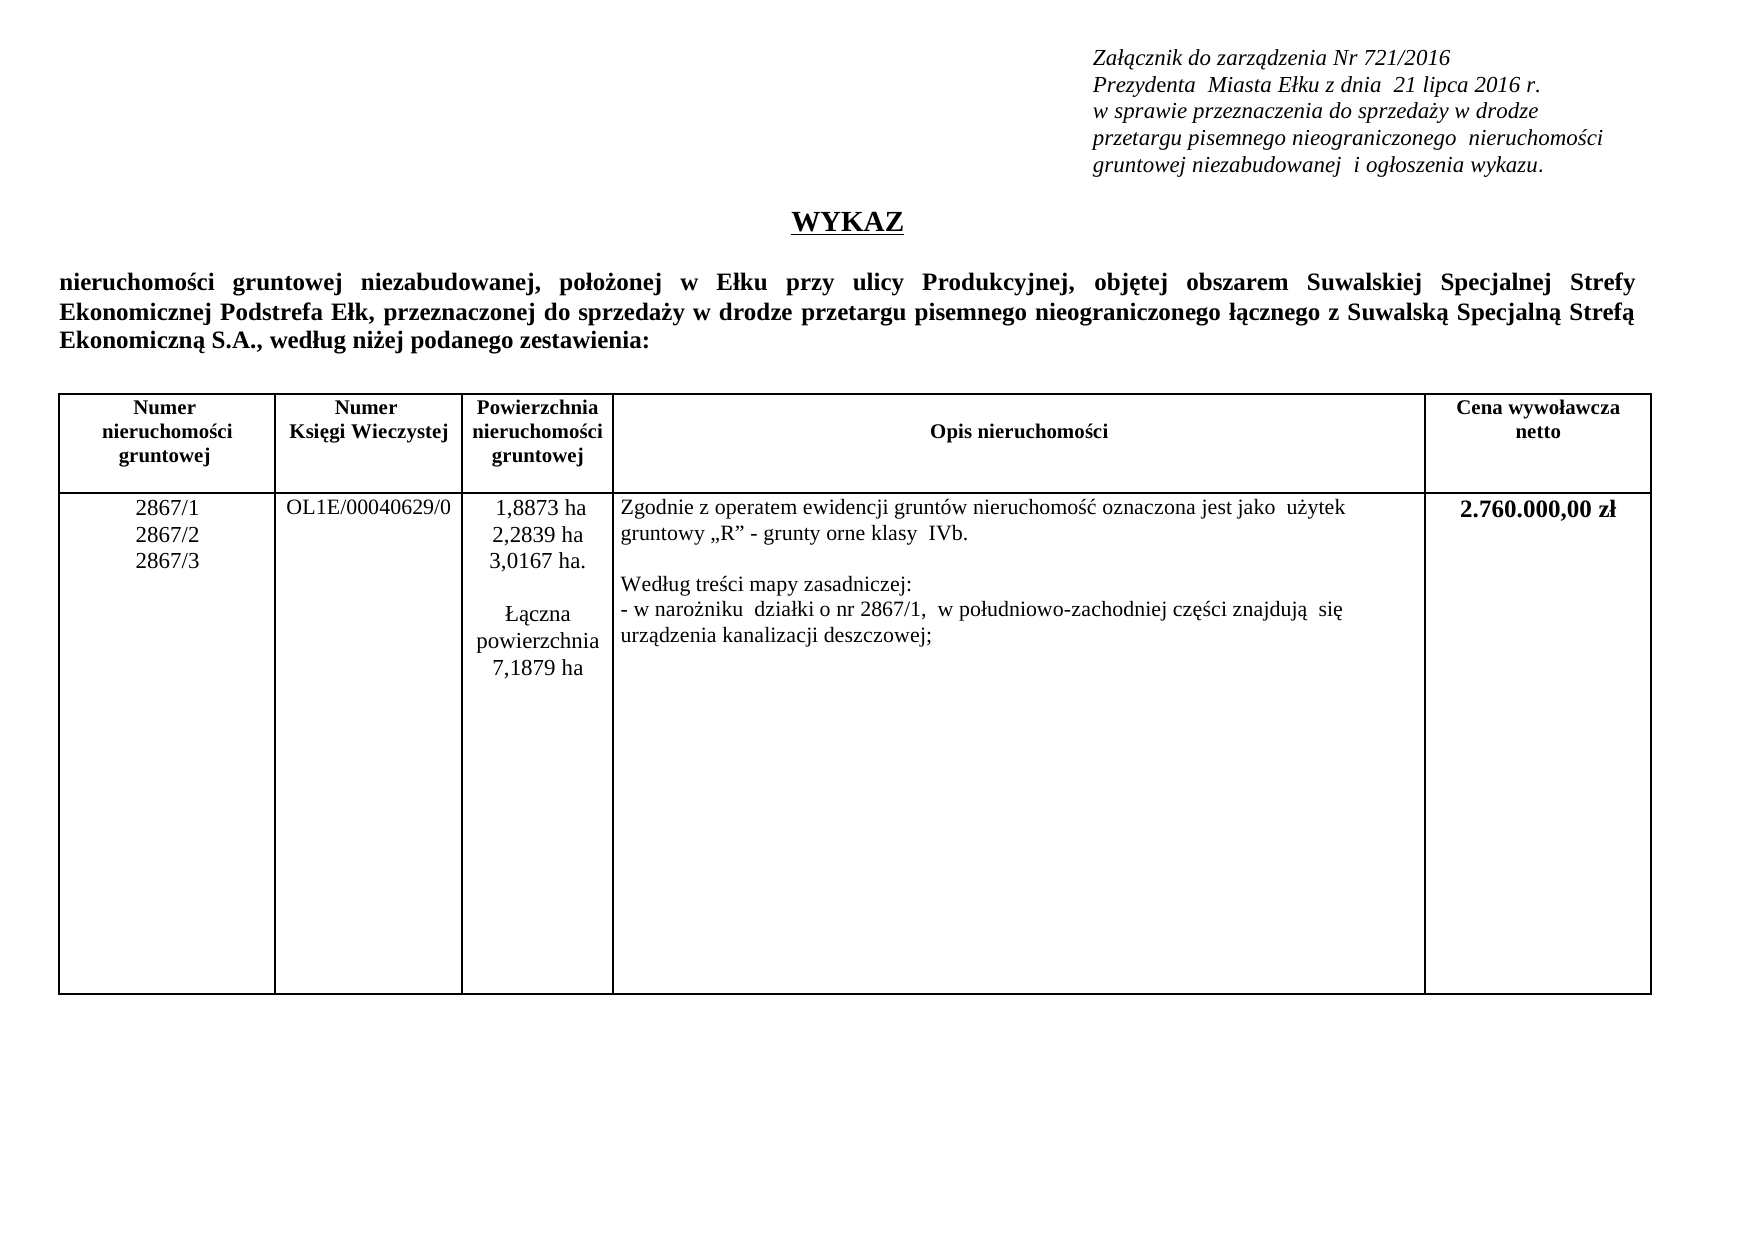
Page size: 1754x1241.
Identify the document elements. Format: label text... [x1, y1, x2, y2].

text Załącznik do zarządzenia Nr 721/2016 [1093, 44, 1636, 71]
text nieruchomości gruntowej niezabudowanej, położonej w Ełku przy ulicy Produkcyjnej, objętej obszarem Suwalskiej Specjalnej Strefy Ekonomicznej Podstrefa Ełk, przeznaczonej do sprzedaży w drodze przetargu pisemnego nieograniczonego łącznego z Suwalską Specjalną Strefą Ekonomiczną S.A., według niżej podanego zestawienia: [59, 267, 1636, 354]
table_header Numer nieruchomości gruntowej [60, 395, 274, 492]
text w sprawie przeznaczenia do sprzedaży w drodze przetargu pisemnego nieograniczonego nieruchomości gruntowej niezabudowanej i ogłoszenia wykazu. [1093, 97, 1636, 178]
table_cell OL1E/00040629/0 [276, 494, 461, 993]
table_cell 2867/1 2867/2 2867/3 [60, 494, 274, 993]
table_cell 1,8873 ha 2,2839 ha 3,0167 ha. Łączna powierzchnia 7,1879 ha [463, 494, 612, 993]
subtitle WYKAZ [59, 205, 1636, 238]
table_cell Zgodnie z operatem ewidencji gruntów nieruchomość oznaczona jest jako użytek gruntowy „R” - grunty orne klasy IVb. Według treści mapy zasadniczej: - w narożniku działki o nr 2867/1, w południowo-zachodniej części znajdują się urządzenia kanalizacji deszczowej; [614, 494, 1424, 993]
table_cell 2.760.000,00 zł [1426, 494, 1650, 993]
text Prezydenta Miasta Ełku z dnia 21 lipca 2016 r. [1093, 71, 1636, 97]
table_header Powierzchnia nieruchomości gruntowej [463, 395, 612, 492]
table_header Cena wywoławcza netto [1426, 395, 1650, 492]
table_header Numer Księgi Wieczystej [276, 395, 461, 492]
table_header Opis nieruchomości [614, 395, 1424, 492]
